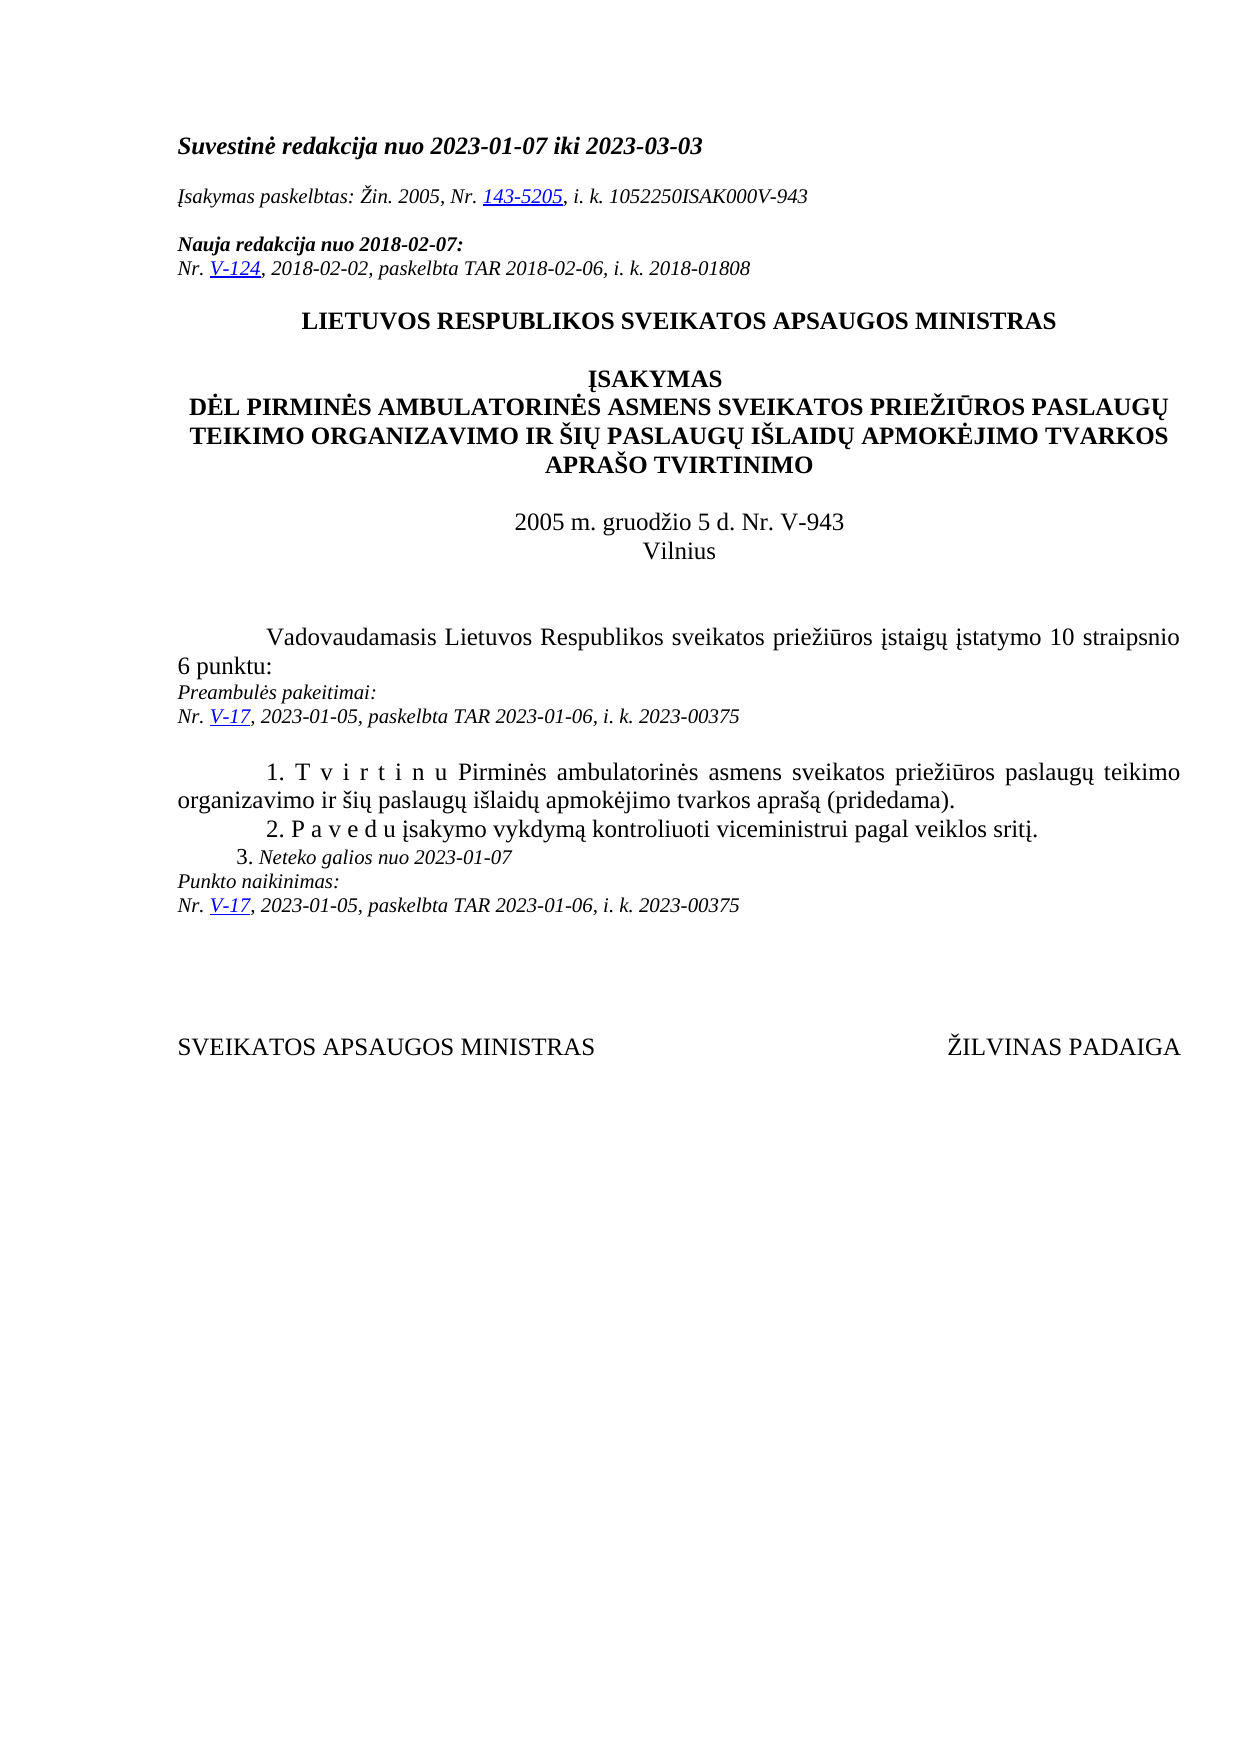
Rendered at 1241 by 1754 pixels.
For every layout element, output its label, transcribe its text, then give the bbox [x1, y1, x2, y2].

text Punkto naikinimas: [177, 869, 1181, 893]
text 2005 m. gruodžio 5 d. Nr. V-943 [177, 507, 1181, 536]
text DĖL PIRMINĖS AMBULATORINĖS ASMENS SVEIKATOS PRIEŽIŪROS PASLAUGŲ TEIKIMO ORGANIZAVIMO IR ŠIŲ PASLAUGŲ IŠLAIDŲ APMOKĖJIMO TVARKOS APRAŠO TVIRTINIMO [177, 392, 1181, 479]
text Vadovaudamasis Lietuvos Respublikos sveikatos priežiūros įstaigų įstatymo 10 straipsnio 6 punktu: [177, 622, 1181, 680]
text ĮSAKYMAS [177, 364, 1133, 392]
text Nr. V-17, 2023-01-05, paskelbta TAR 2023-01-06, i. k. 2023-00375 [177, 704, 1181, 728]
text Nr. V-124, 2018-02-02, paskelbta TAR 2018-02-06, i. k. 2018-01808 [177, 256, 1181, 280]
text 3. Neteko galios nuo 2023-01-07 [177, 843, 1181, 869]
text Įsakymas paskelbtas: Žin. 2005, Nr. 143-5205, i. k. 1052250ISAK000V-943 [177, 183, 1181, 208]
text Nr. V-17, 2023-01-05, paskelbta TAR 2023-01-06, i. k. 2023-00375 [177, 893, 1181, 917]
text Nauja redakcija nuo 2018-02-07: [177, 232, 1181, 256]
text SVEIKATOS APSAUGOS MINISTRAS ŽILVINAS PADAIGA [177, 1032, 1181, 1061]
text Preambulės pakeitimai: [177, 680, 1181, 704]
text 1. T v i r t i n u Pirminės ambulatorinės asmens sveikatos priežiūros paslaugų teikimo organizavimo ir šių paslaugų išlaidų apmokėjimo tvarkos aprašą (pridedama). [177, 757, 1181, 814]
text LIETUVOS RESPUBLIKOS SVEIKATOS APSAUGOS MINISTRAS [177, 306, 1181, 335]
text 2. P a v e d u įsakymo vykdymą kontroliuoti viceministrui pagal veiklos sritį. [177, 814, 1181, 843]
text Vilnius [177, 536, 1181, 565]
text Suvestinė redakcija nuo 2023-01-07 iki 2023-03-03 [177, 131, 1181, 159]
